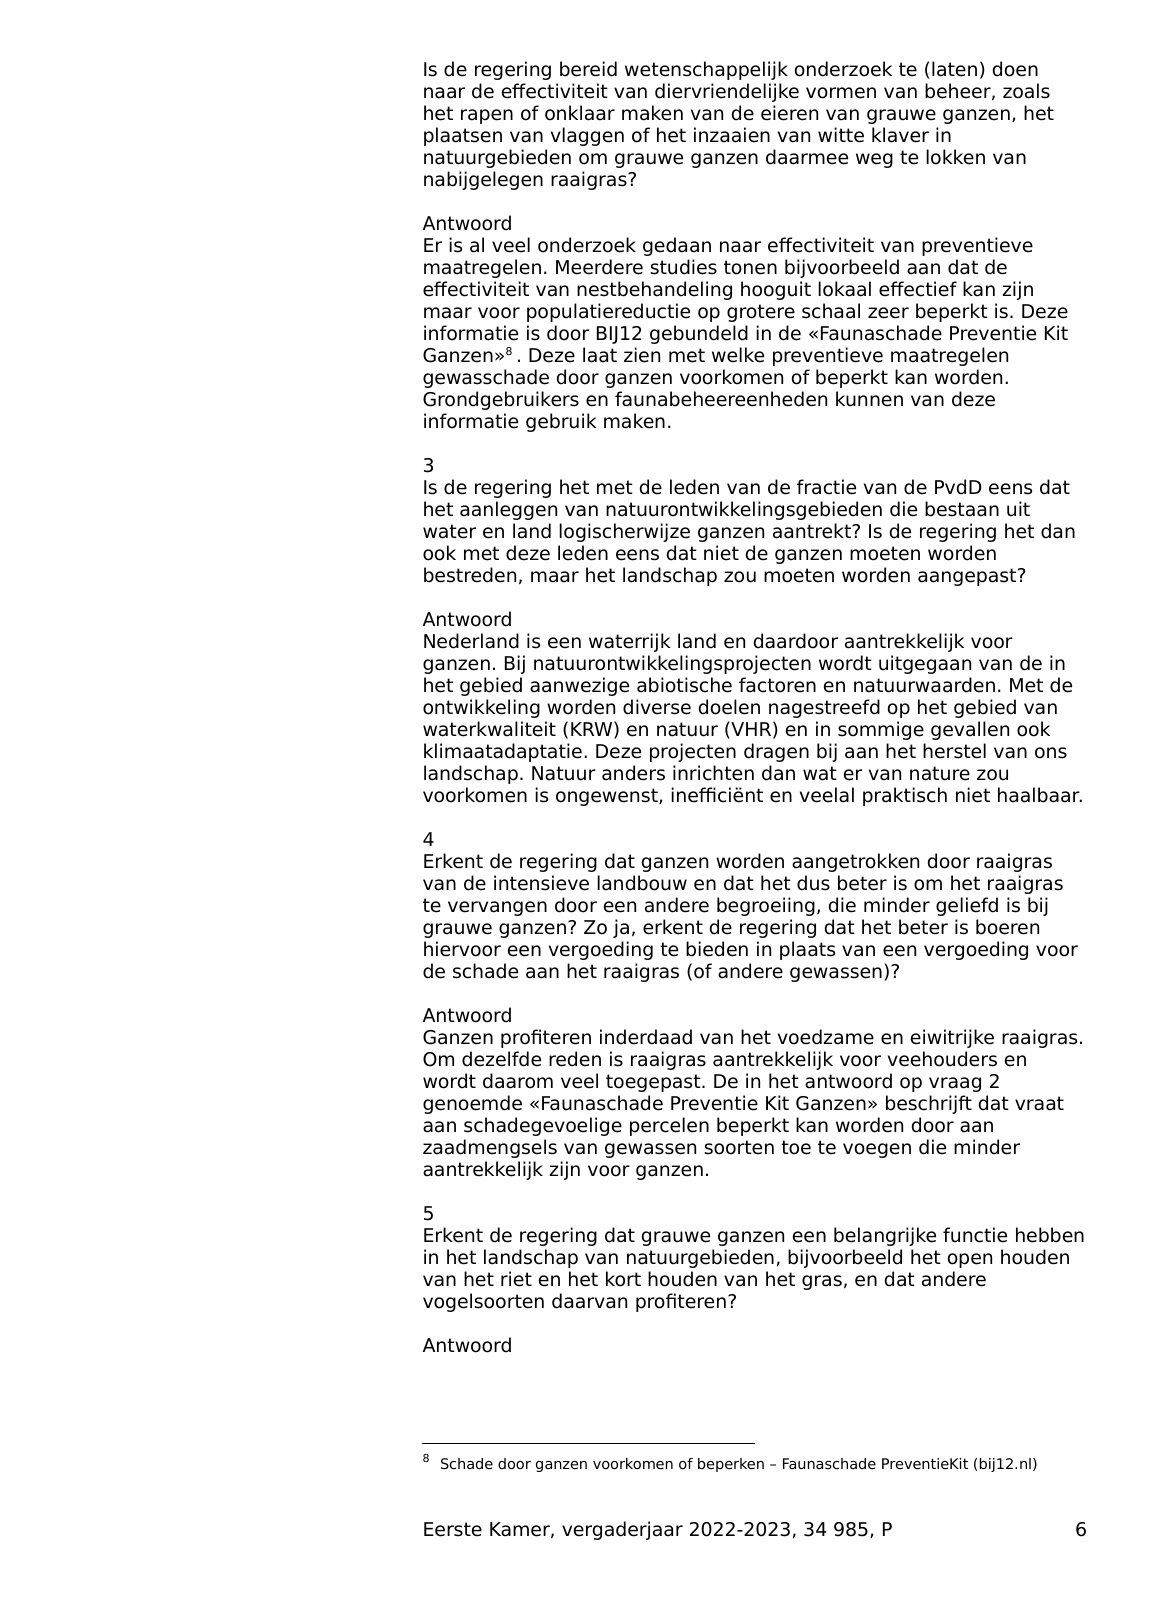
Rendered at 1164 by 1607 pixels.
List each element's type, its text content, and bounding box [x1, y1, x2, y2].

text Is de regering het met de leden van de fractie van de PvdD eens dat het aanleggen van natuurontwikkelingsgebieden die bestaan uit water en land logischerwijze ganzen aantrekt? Is de regering het dan ook met deze leden eens dat niet de ganzen moeten worden bestreden, maar het landschap zou moeten worden aangepast? [422, 477, 1087, 587]
text Erkent de regering dat ganzen worden aangetrokken door raaigras van de intensieve landbouw en dat het dus beter is om het raaigras te vervangen door een andere begroeiing, die minder geliefd is bij grauwe ganzen? Zo ja, erkent de regering dat het beter is boeren hiervoor een vergoeding te bieden in plaats van een vergoeding voor de schade aan het raaigras (of andere gewassen)? [422, 851, 1087, 983]
text Erkent de regering dat grauwe ganzen een belangrijke functie hebben in het landschap van natuurgebieden, bijvoorbeeld het open houden van het riet en het kort houden van het gras, en dat andere vogelsoorten daarvan profiteren? [422, 1225, 1087, 1313]
text Er is al veel onderzoek gedaan naar effectiviteit van preventieve maatregelen. Meerdere studies tonen bijvoorbeeld aan dat de effectiviteit van nestbehandeling hooguit lokaal effectief kan zijn maar voor populatiereductie op grotere schaal zeer beperkt is. Deze informatie is door BIJ12 gebundeld in de «Faunaschade Preventie Kit Ganzen». Deze laat zien met welke preventieve maatregelen gewasschade door ganzen voorkomen of beperkt kan worden. Grondgebruikers en faunabeheereenheden kunnen van deze informatie gebruik maken. [422, 235, 1087, 433]
text Antwoord [422, 609, 1087, 631]
text Antwoord [422, 1335, 1087, 1357]
text 3 [422, 455, 1087, 477]
text Schade door ganzen voorkomen of beperken – Faunaschade PreventieKit (bij12.nl) [422, 1452, 1087, 1474]
text Is de regering bereid wetenschappelijk onderzoek te (laten) doen naar de effectiviteit van diervriendelijke vormen van beheer, zoals het rapen of onklaar maken van de eieren van grauwe ganzen, het plaatsen van vlaggen of het inzaaien van witte klaver in natuurgebieden om grauwe ganzen daarmee weg te lokken van nabijgelegen raaigras? [422, 59, 1087, 191]
text Ganzen profiteren inderdaad van het voedzame en eiwitrijke raaigras. Om dezelfde reden is raaigras aantrekkelijk voor veehouders en wordt daarom veel toegepast. De in het antwoord op vraag 2 genoemde «Faunaschade Preventie Kit Ganzen» beschrijft dat vraat aan schadegevoelige percelen beperkt kan worden door aan zaadmengsels van gewassen soorten toe te voegen die minder aantrekkelijk zijn voor ganzen. [422, 1027, 1087, 1181]
text Nederland is een waterrijk land en daardoor aantrekkelijk voor ganzen. Bij natuurontwikkelingsprojecten wordt uitgegaan van de in het gebied aanwezige abiotische factoren en natuurwaarden. Met de ontwikkeling worden diverse doelen nagestreefd op het gebied van waterkwaliteit (KRW) en natuur (VHR) en in sommige gevallen ook klimaatadaptatie. Deze projecten dragen bij aan het herstel van ons landschap. Natuur anders inrichten dan wat er van nature zou voorkomen is ongewenst, inefficiënt en veelal praktisch niet haalbaar. [422, 631, 1087, 807]
text 4 [422, 829, 1087, 851]
text Antwoord [422, 1005, 1087, 1027]
text 5 [422, 1203, 1087, 1225]
text Antwoord [422, 213, 1087, 235]
